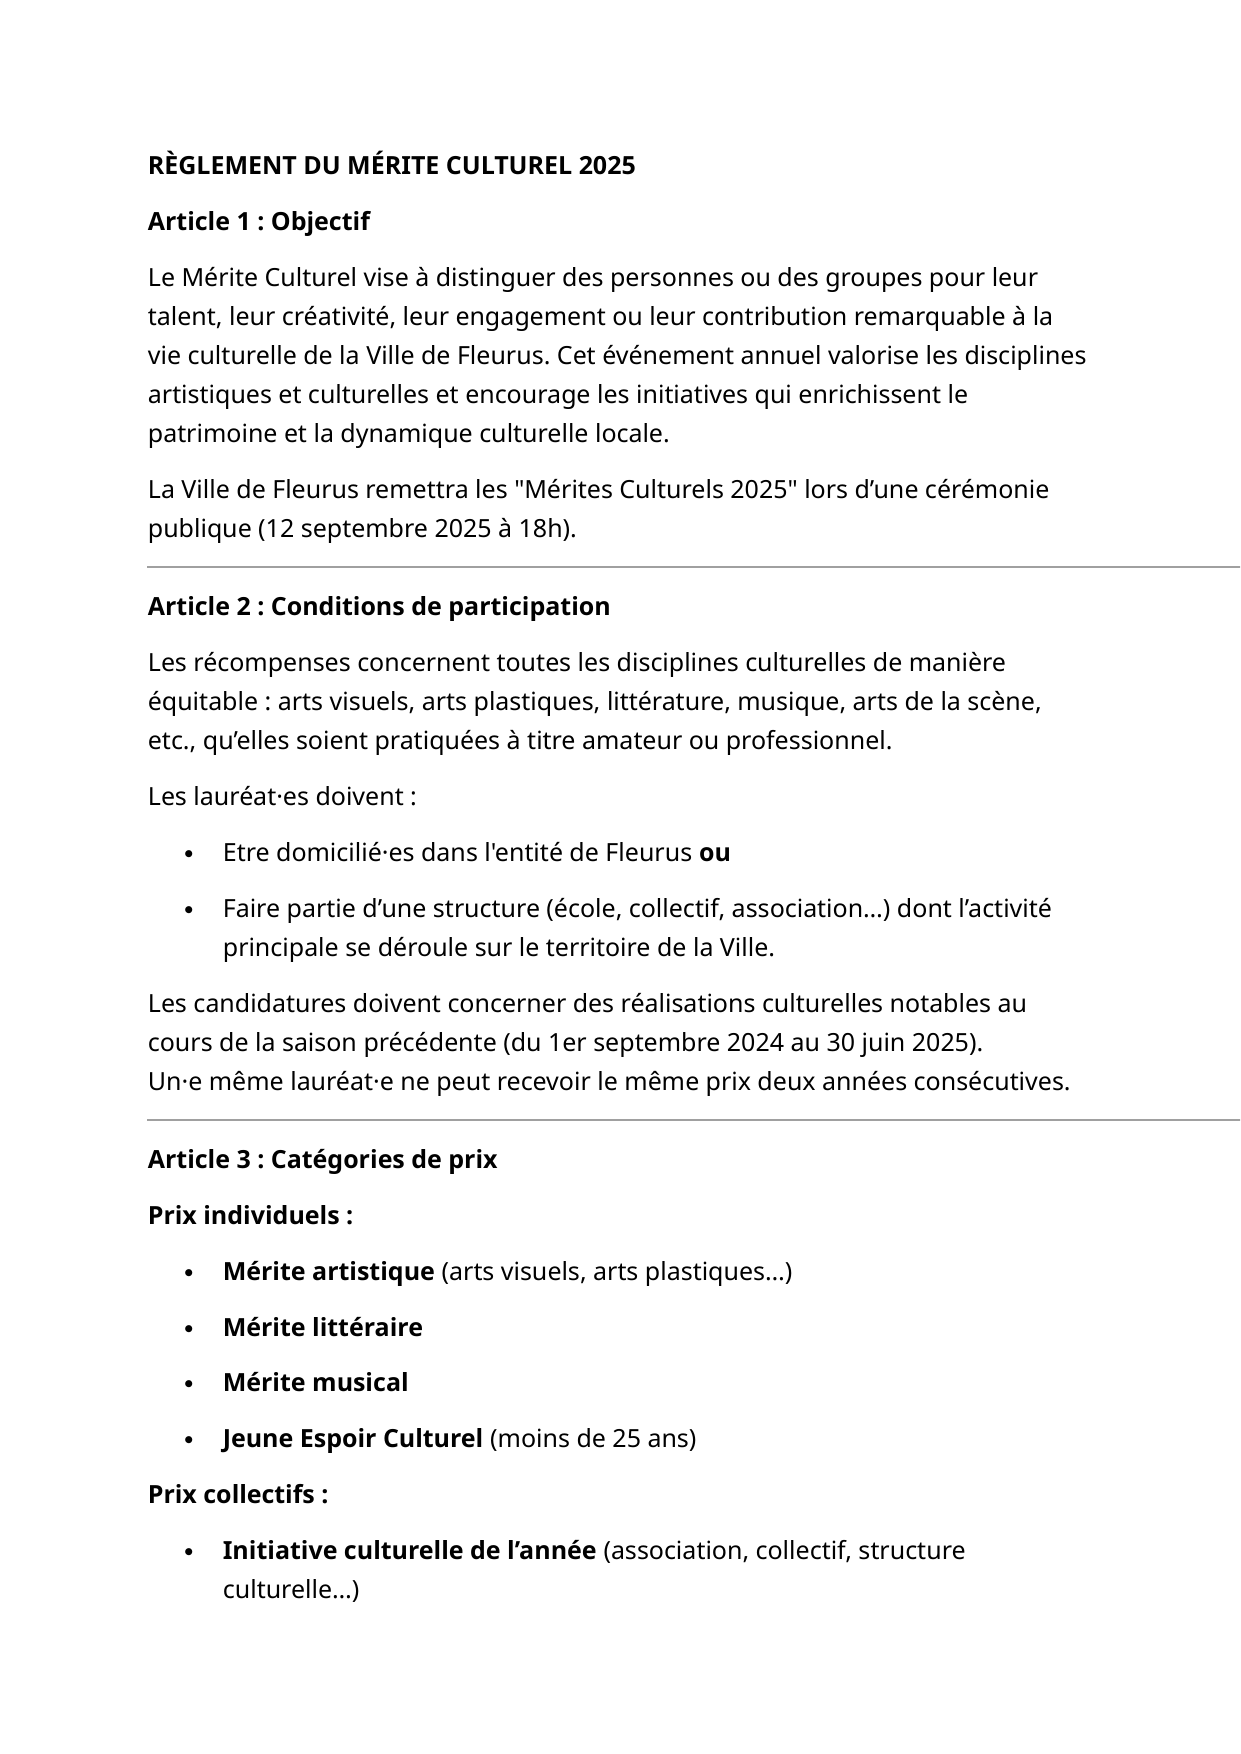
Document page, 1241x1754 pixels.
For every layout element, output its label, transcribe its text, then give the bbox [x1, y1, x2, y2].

text La Ville de Fleurus remettra les "Mérites Culturels 2025" lors d’une cérémonie publique (12 septembre 2025 à 18h). [148, 472, 1093, 545]
text Prix individuels : [148, 1198, 1093, 1232]
list Mérite littéraire [185, 1309, 1093, 1343]
text Les candidatures doivent concerner des réalisations culturelles notables au cours de la saison précédente (du 1er septembre 2024 au 30 juin 2025). Un·e même lauréat·e ne peut recevoir le même prix deux années consécutives. [148, 986, 1093, 1098]
text Les récompenses concernent toutes les disciplines culturelles de manière équitable : arts visuels, arts plastiques, littérature, musique, arts de la scène, etc., qu’elles soient pratiquées à titre amateur ou professionnel. [148, 645, 1093, 757]
text Article 2 : Conditions de participation [148, 589, 1093, 623]
text Le Mérite Culturel vise à distinguer des personnes ou des groupes pour leur talent, leur créativité, leur engagement ou leur contribution remarquable à la vie culturelle de la Ville de Fleurus. Cet événement annuel valorise les disciplines artistiques et culturelles et encourage les initiatives qui enrichissent le patrimoine et la dynamique culturelle locale. [148, 259, 1093, 450]
text RÈGLEMENT DU MÉRITE CULTUREL 2025 [148, 148, 1093, 182]
list Jeune Espoir Culturel (moins de 25 ans) [185, 1421, 1093, 1455]
list Faire partie d’une structure (école, collectif, association…) dont l’activité principale se déroule sur le territoire de la Ville. [185, 891, 1093, 964]
text Prix collectifs : [148, 1477, 1093, 1511]
list Etre domicilié·es dans l'entité de Fleurus ou [185, 835, 1093, 869]
list Initiative culturelle de l’année (association, collectif, structure culturelle…) [185, 1533, 1093, 1606]
text Article 3 : Catégories de prix [148, 1142, 1093, 1176]
list Mérite artistique (arts visuels, arts plastiques…) [185, 1253, 1093, 1287]
text Article 1 : Objectif [148, 203, 1093, 237]
list Mérite musical [185, 1365, 1093, 1399]
text Les lauréat·es doivent : [148, 779, 1093, 813]
